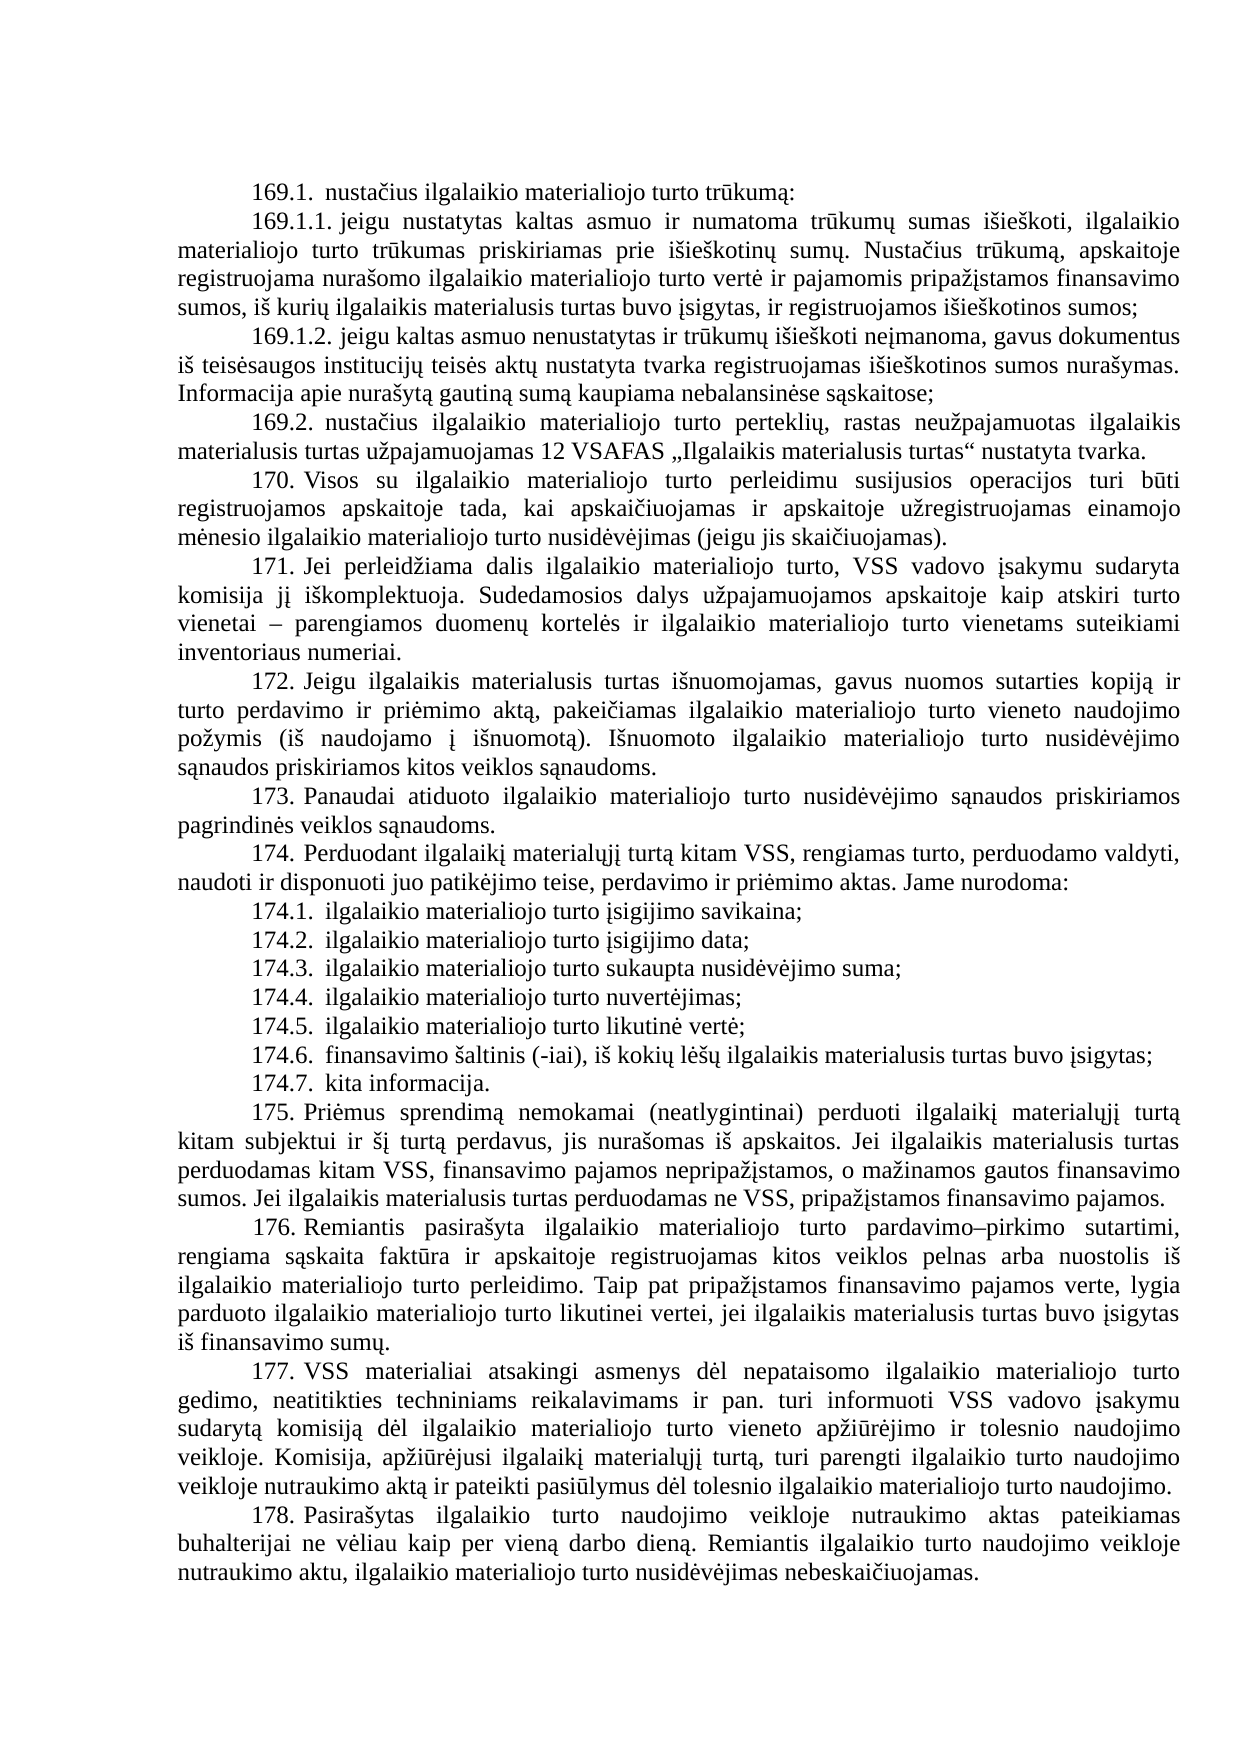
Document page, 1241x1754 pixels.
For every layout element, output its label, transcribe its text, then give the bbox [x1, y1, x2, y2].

text 169.1.1. jeigu nustatytas kaltas asmuo ir numatoma trūkumų sumas išieškoti, ilgalaikio materialiojo turto trūkumas priskiriamas prie išieškotinų sumų. Nustačius trūkumą, apskaitoje registruojama nurašomo ilgalaikio materialiojo turto vertė ir pajamomis pripažįstamos finansavimo sumos, iš kurių ilgalaikis materialusis turtas buvo įsigytas, ir registruojamos išieškotinos sumos; [177, 206, 1181, 321]
text 174.7. kita informacija. [177, 1068, 1181, 1097]
text 176. Remiantis pasirašyta ilgalaikio materialiojo turto pardavimo–pirkimo sutartimi, rengiama sąskaita faktūra ir apskaitoje registruojamas kitos veiklos pelnas arba nuostolis iš ilgalaikio materialiojo turto perleidimo. Taip pat pripažįstamos finansavimo pajamos verte, lygia parduoto ilgalaikio materialiojo turto likutinei vertei, jei ilgalaikis materialusis turtas buvo įsigytas iš finansavimo sumų. [177, 1212, 1181, 1356]
text 172. Jeigu ilgalaikis materialusis turtas išnuomojamas, gavus nuomos sutarties kopiją ir turto perdavimo ir priėmimo aktą, pakeičiamas ilgalaikio materialiojo turto vieneto naudojimo požymis (iš naudojamo į išnuomotą). Išnuomoto ilgalaikio materialiojo turto nusidėvėjimo sąnaudos priskiriamos kitos veiklos sąnaudoms. [177, 666, 1181, 781]
text 173. Panaudai atiduoto ilgalaikio materialiojo turto nusidėvėjimo sąnaudos priskiriamos pagrindinės veiklos sąnaudoms. [177, 781, 1181, 838]
text 170. Visos su ilgalaikio materialiojo turto perleidimu susijusios operacijos turi būti registruojamos apskaitoje tada, kai apskaičiuojamas ir apskaitoje užregistruojamas einamojo mėnesio ilgalaikio materialiojo turto nusidėvėjimas (jeigu jis skaičiuojamas). [177, 465, 1181, 551]
text 174.6. finansavimo šaltinis (-iai), iš kokių lėšų ilgalaikis materialusis turtas buvo įsigytas; [177, 1040, 1181, 1068]
text 174.5. ilgalaikio materialiojo turto likutinė vertė; [177, 1011, 1181, 1040]
text 178. Pasirašytas ilgalaikio turto naudojimo veikloje nutraukimo aktas pateikiamas buhalterijai ne vėliau kaip per vieną darbo dieną. Remiantis ilgalaikio turto naudojimo veikloje nutraukimo aktu, ilgalaikio materialiojo turto nusidėvėjimas nebeskaičiuojamas. [177, 1500, 1181, 1586]
text 177. VSS materialiai atsakingi asmenys dėl nepataisomo ilgalaikio materialiojo turto gedimo, neatitikties techniniams reikalavimams ir pan. turi informuoti VSS vadovo įsakymu sudarytą komisiją dėl ilgalaikio materialiojo turto vieneto apžiūrėjimo ir tolesnio naudojimo veikloje. Komisija, apžiūrėjusi ilgalaikį materialųjį turtą, turi parengti ilgalaikio turto naudojimo veikloje nutraukimo aktą ir pateikti pasiūlymus dėl tolesnio ilgalaikio materialiojo turto naudojimo. [177, 1356, 1181, 1500]
text 169.1.2. jeigu kaltas asmuo nenustatytas ir trūkumų išieškoti neįmanoma, gavus dokumentus iš teisėsaugos institucijų teisės aktų nustatyta tvarka registruojamas išieškotinos sumos nurašymas. Informacija apie nurašytą gautiną sumą kaupiama nebalansinėse sąskaitose; [177, 321, 1181, 407]
text 174.1. ilgalaikio materialiojo turto įsigijimo savikaina; [177, 896, 1181, 925]
text 174. Perduodant ilgalaikį materialųjį turtą kitam VSS, rengiamas turto, perduodamo valdyti, naudoti ir disponuoti juo patikėjimo teise, perdavimo ir priėmimo aktas. Jame nurodoma: [177, 838, 1181, 896]
text 174.2. ilgalaikio materialiojo turto įsigijimo data; [177, 925, 1181, 953]
text 174.3. ilgalaikio materialiojo turto sukaupta nusidėvėjimo suma; [177, 953, 1181, 982]
text 171. Jei perleidžiama dalis ilgalaikio materialiojo turto, VSS vadovo įsakymu sudaryta komisija jį iškomplektuoja. Sudedamosios dalys užpajamuojamos apskaitoje kaip atskiri turto vienetai – parengiamos duomenų kortelės ir ilgalaikio materialiojo turto vienetams suteikiami inventoriaus numeriai. [177, 551, 1181, 666]
text 175. Priėmus sprendimą nemokamai (neatlygintinai) perduoti ilgalaikį materialųjį turtą kitam subjektui ir šį turtą perdavus, jis nurašomas iš apskaitos. Jei ilgalaikis materialusis turtas perduodamas kitam VSS, finansavimo pajamos nepripažįstamos, o mažinamos gautos finansavimo sumos. Jei ilgalaikis materialusis turtas perduodamas ne VSS, pripažįstamos finansavimo pajamos. [177, 1097, 1181, 1212]
text 169.2. nustačius ilgalaikio materialiojo turto perteklių, rastas neužpajamuotas ilgalaikis materialusis turtas užpajamuojamas 12 VSAFAS „Ilgalaikis materialusis turtas“ nustatyta tvarka. [177, 407, 1181, 465]
text 169.1. nustačius ilgalaikio materialiojo turto trūkumą: [177, 177, 1181, 206]
text 174.4. ilgalaikio materialiojo turto nuvertėjimas; [177, 982, 1181, 1011]
